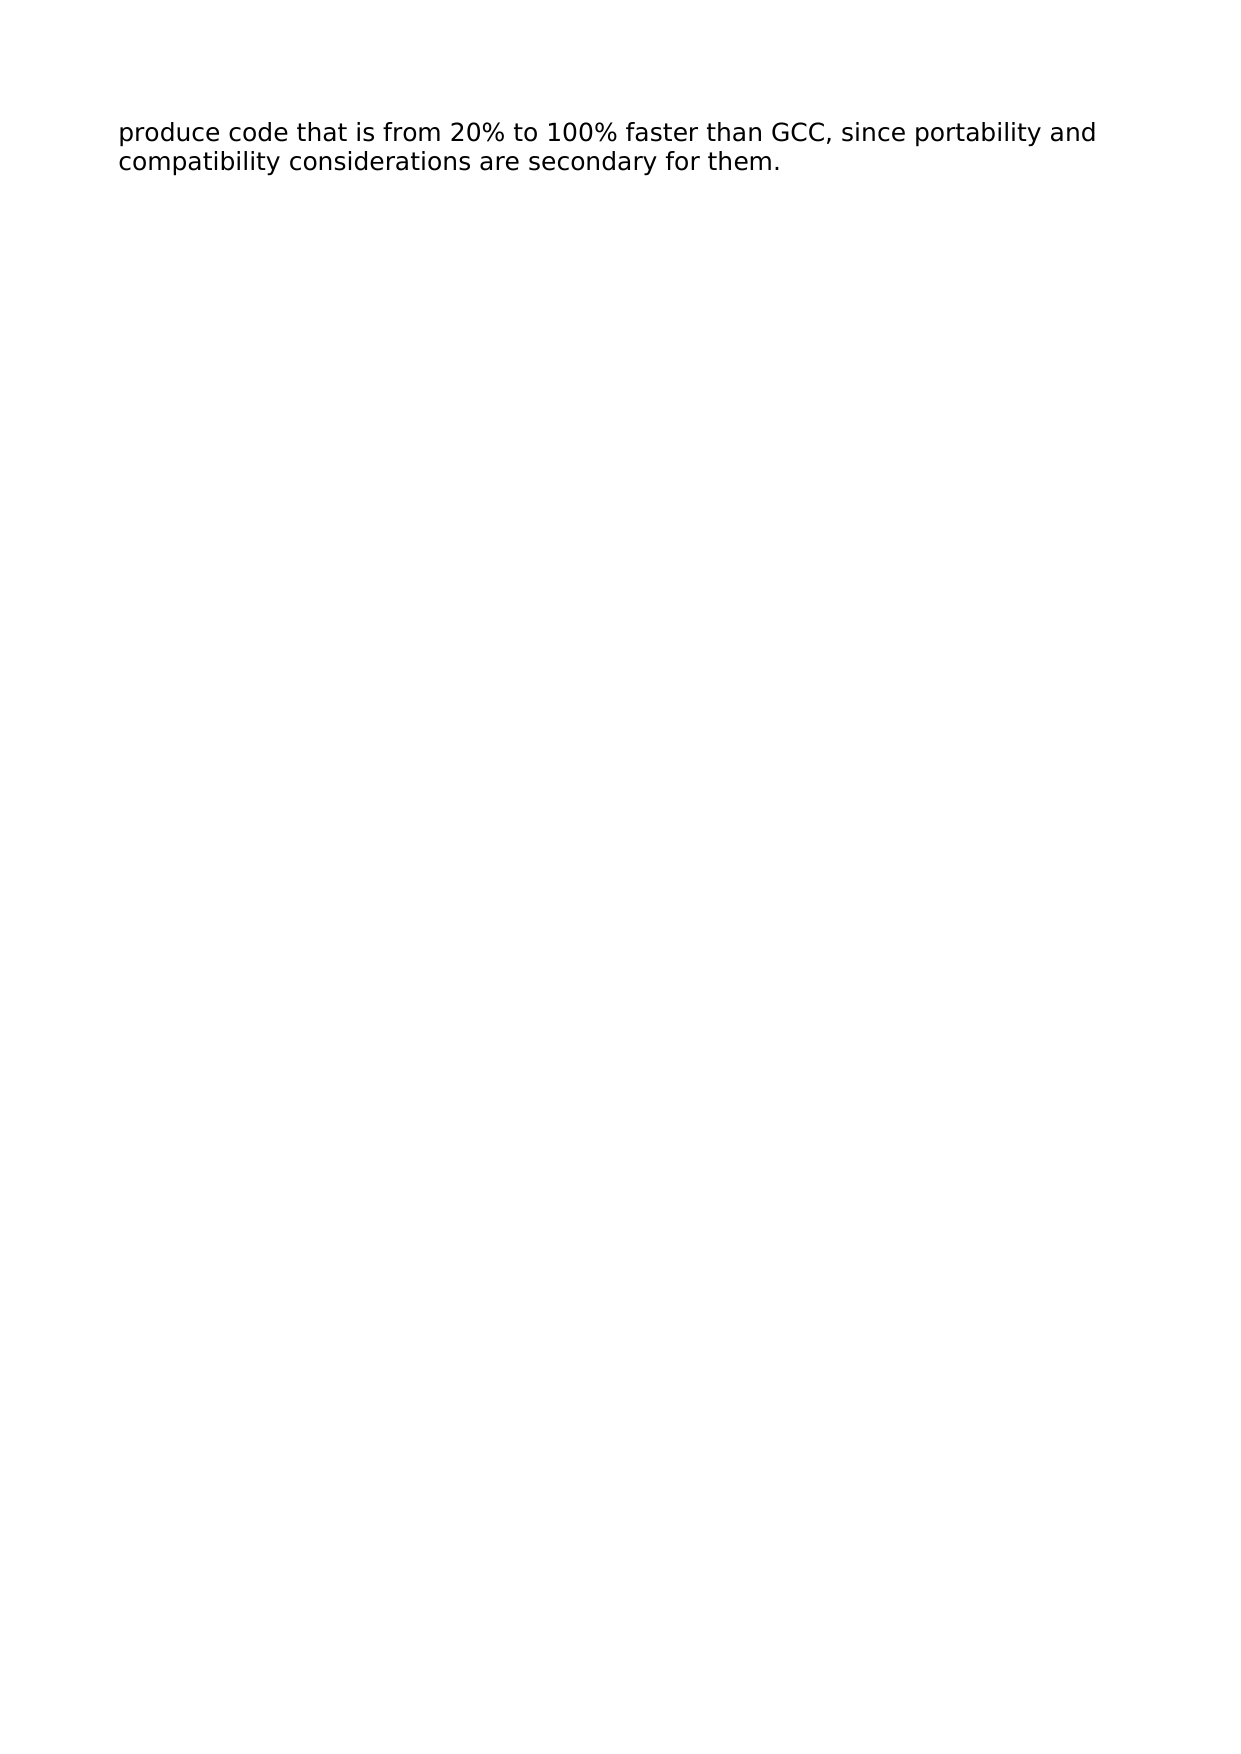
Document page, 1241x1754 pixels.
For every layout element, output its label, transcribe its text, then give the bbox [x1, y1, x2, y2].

text produce code that is from 20% to 100% faster than GCC, since portability and compatibility considerations are secondary for them. [118, 118, 1122, 176]
